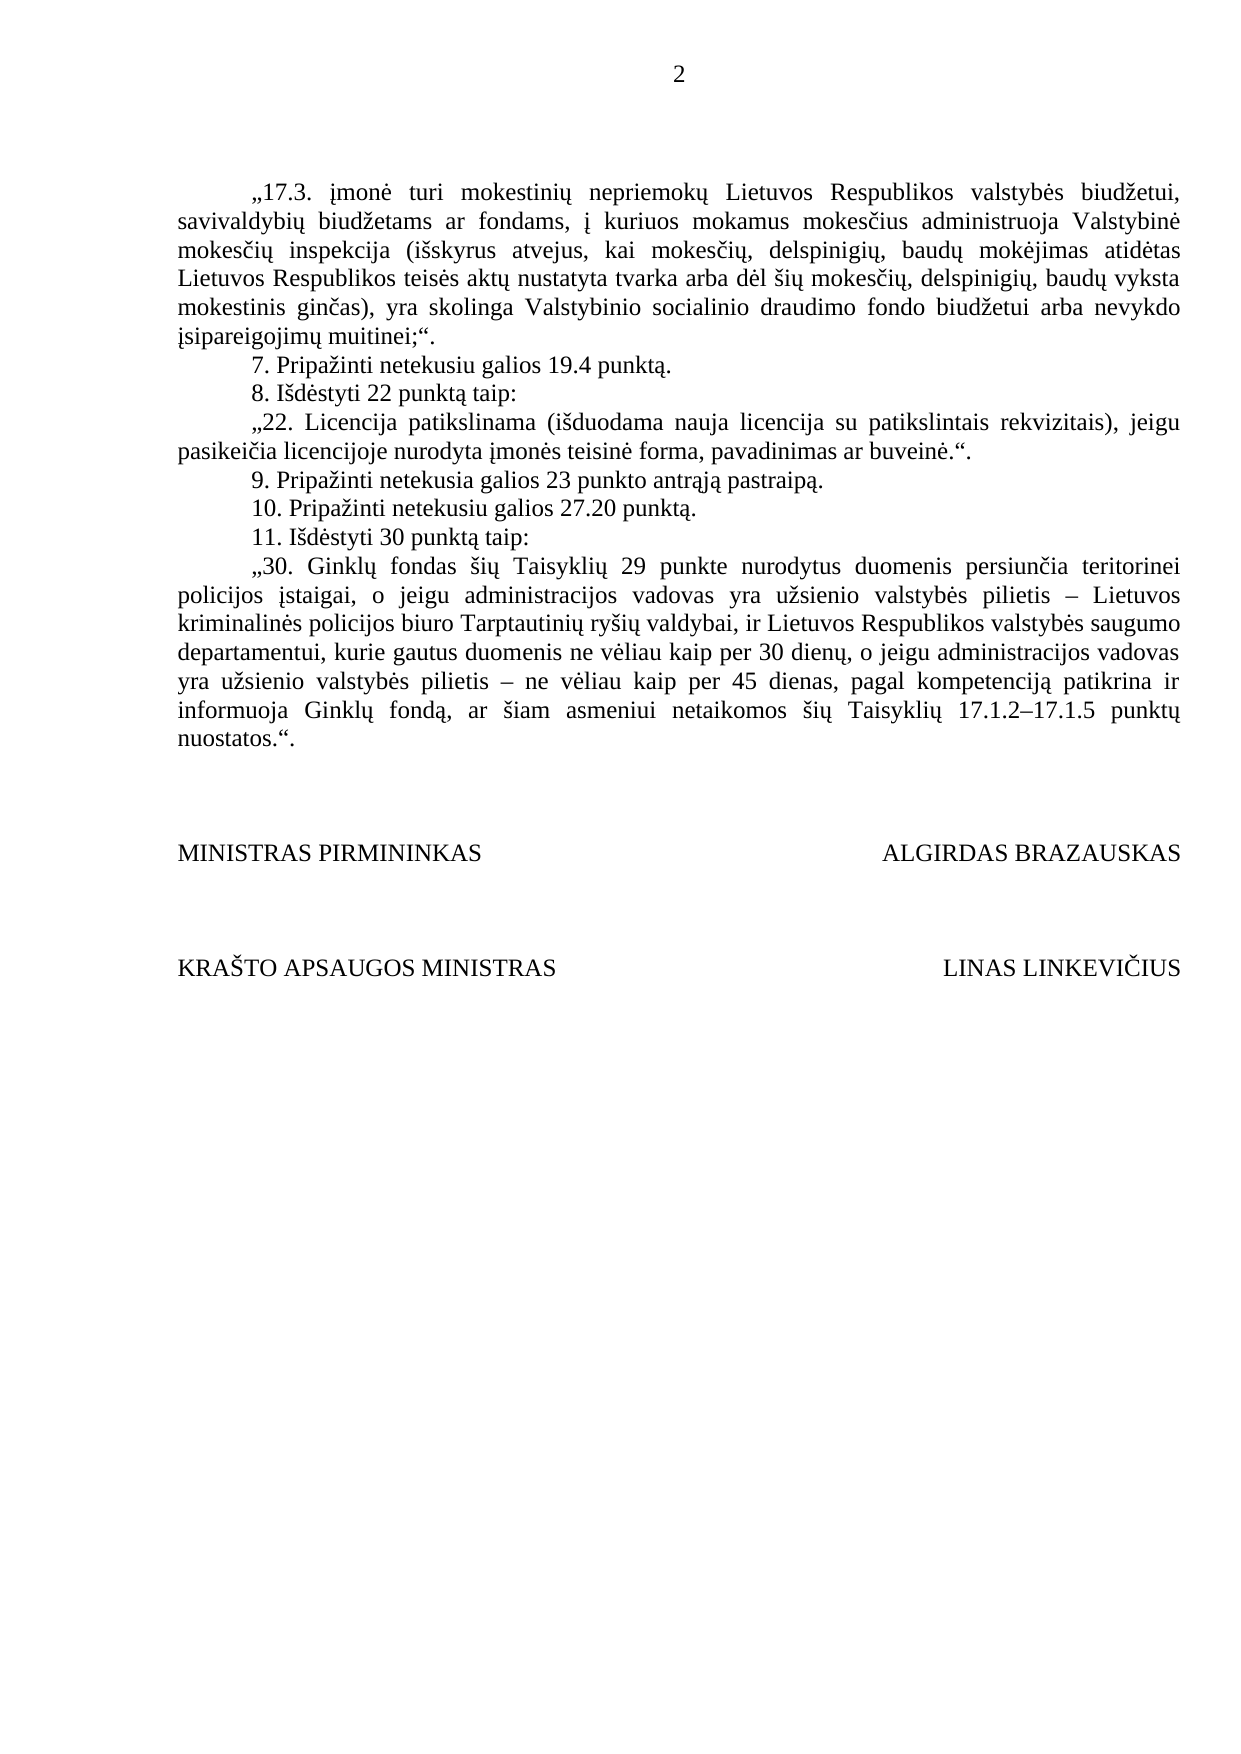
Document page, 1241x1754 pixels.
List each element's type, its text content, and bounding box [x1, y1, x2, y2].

text 10. Pripažinti netekusiu galios 27.20 punktą. [177, 493, 1181, 522]
text Krašto apsaugos ministras Linas Linkevičius [177, 953, 1181, 982]
text 11. Išdėstyti 30 punktą taip: [177, 522, 1181, 551]
text 7. Pripažinti netekusiu galios 19.4 punktą. [177, 350, 1181, 378]
text 8. Išdėstyti 22 punktą taip: [177, 378, 1181, 407]
text „30. Ginklų fondas šių Taisyklių 29 punkte nurodytus duomenis persiunčia teritorinei policijos įstaigai, o jeigu administracijos vadovas yra užsienio valstybės pilietis – Lietuvos kriminalinės policijos biuro Tarptautinių ryšių valdybai, ir Lietuvos Respublikos valstybės saugumo departamentui, kurie gautus duomenis ne vėliau kaip per 30 dienų, o jeigu administracijos vadovas yra užsienio valstybės pilietis – ne vėliau kaip per 45 dienas, pagal kompetenciją patikrina ir informuoja Ginklų fondą, ar šiam asmeniui netaikomos šių Taisyklių 17.1.2–17.1.5 punktų nuostatos.“. [177, 551, 1181, 752]
text „22. Licencija patikslinama (išduodama nauja licencija su patikslintais rekvizitais), jeigu pasikeičia licencijoje nurodyta įmonės teisinė forma, pavadinimas ar buveinė.“. [177, 407, 1181, 465]
text Ministras Pirmininkas Algirdas Brazauskas [177, 838, 1181, 867]
text 9. Pripažinti netekusia galios 23 punkto antrąją pastraipą. [177, 465, 1181, 493]
text „17.3. įmonė turi mokestinių nepriemokų Lietuvos Respublikos valstybės biudžetui, savivaldybių biudžetams ar fondams, į kuriuos mokamus mokesčius administruoja Valstybinė mokesčių inspekcija (išskyrus atvejus, kai mokesčių, delspinigių, baudų mokėjimas atidėtas Lietuvos Respublikos teisės aktų nustatyta tvarka arba dėl šių mokesčių, delspinigių, baudų vyksta mokestinis ginčas), yra skolinga Valstybinio socialinio draudimo fondo biudžetui arba nevykdo įsipareigojimų muitinei;“. [177, 177, 1181, 350]
